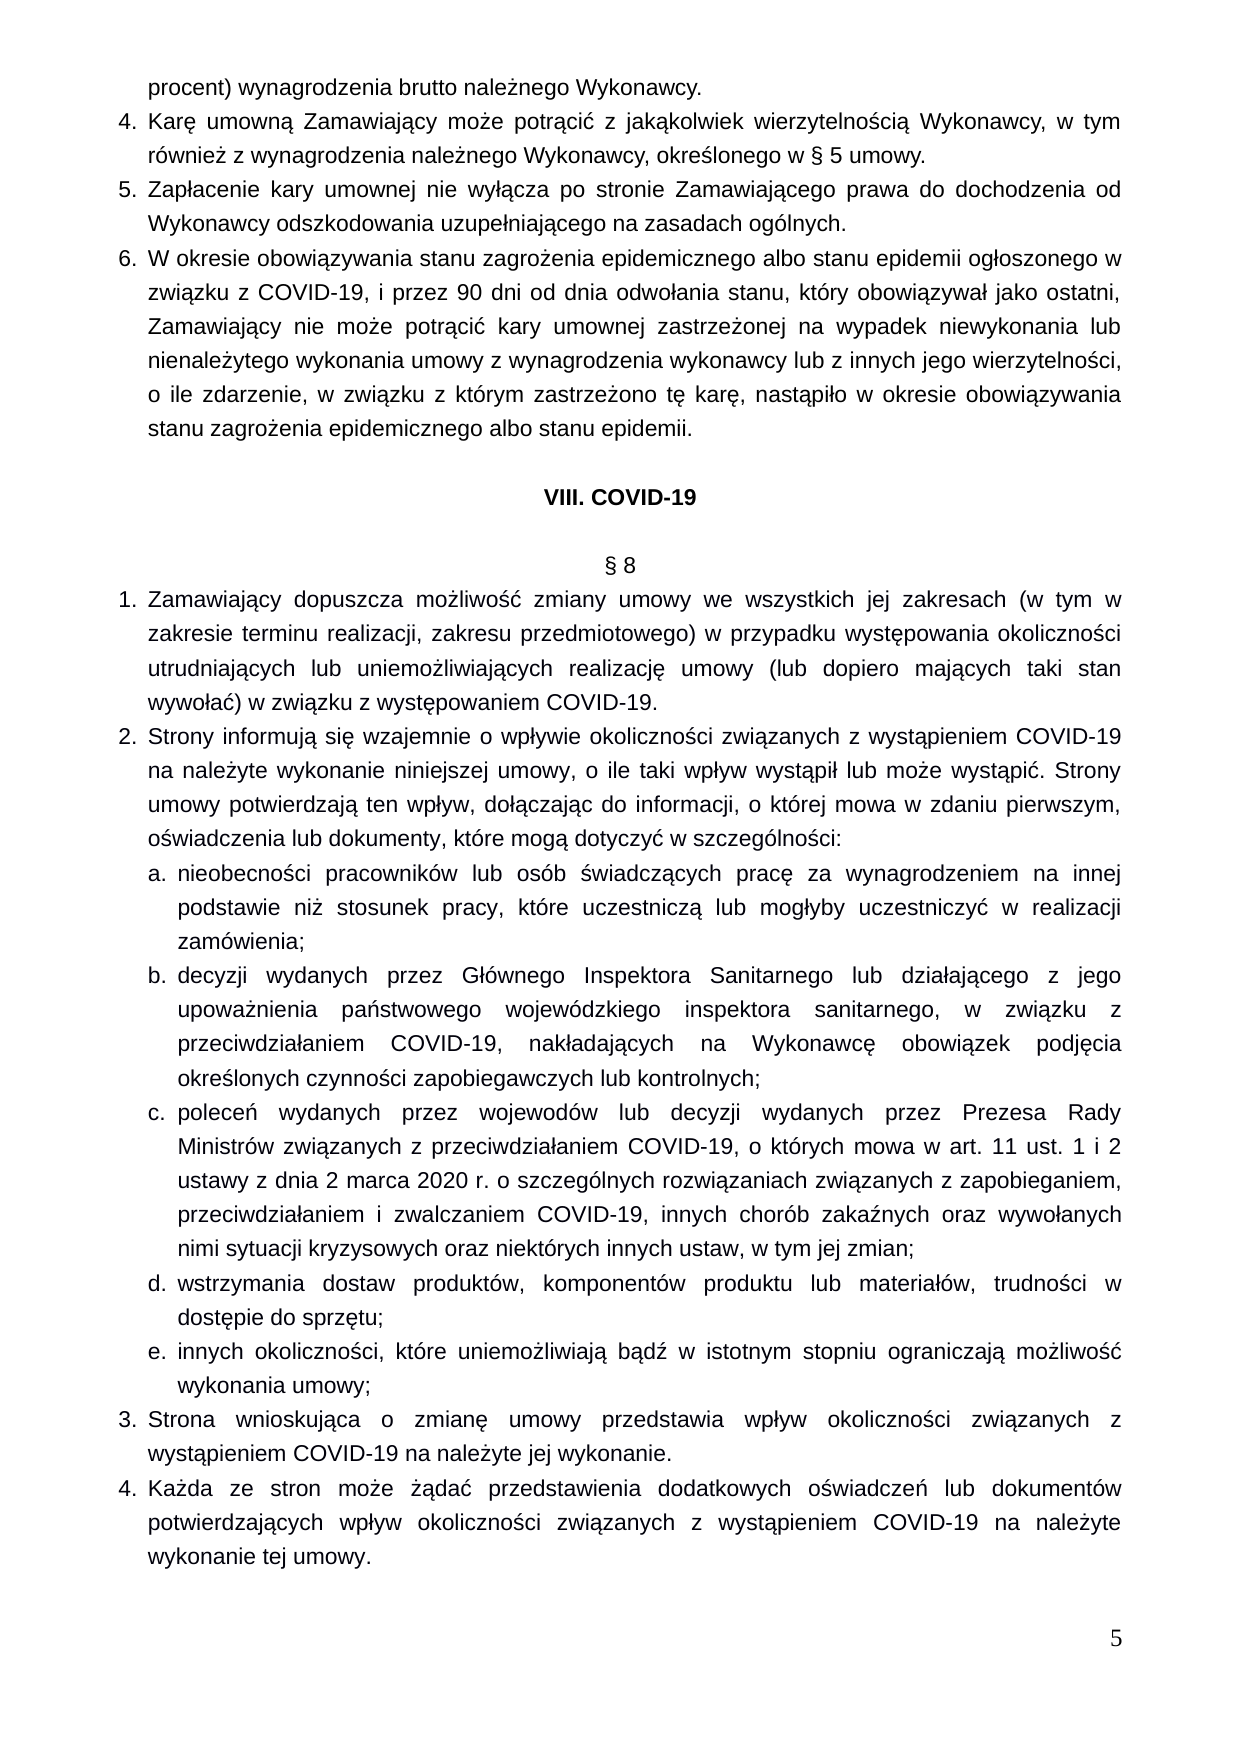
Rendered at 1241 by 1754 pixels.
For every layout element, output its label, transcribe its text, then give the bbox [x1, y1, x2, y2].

list Zamawiający dopuszcza możliwość zmiany umowy we wszystkich jej zakresach (w tym w zakresie terminu realizacji, zakresu przedmiotowego) w przypadku występowania okoliczności utrudniających lub uniemożliwiających realizację umowy (lub dopiero mających taki stan wywołać) w związku z występowaniem COVID-19. [118, 586, 1122, 715]
list nieobecności pracowników lub osób świadczących pracę za wynagrodzeniem na innej podstawie niż stosunek pracy, które uczestniczą lub mogłyby uczestniczyć w realizacji zamówienia; [148, 859, 1122, 954]
list Zapłacenie kary umownej nie wyłącza po stronie Zamawiającego prawa do dochodzenia od Wykonawcy odszkodowania uzupełniającego na zasadach ogólnych. [118, 176, 1122, 237]
list Strony informują się wzajemnie o wpływie okoliczności związanych z wystąpieniem COVID-19 na należyte wykonanie niniejszej umowy, o ile taki wpływ wystąpił lub może wystąpić. Strony umowy potwierdzają ten wpływ, dołączając do informacji, o której mowa w zdaniu pierwszym, oświadczenia lub dokumenty, które mogą dotyczyć w szczególności: [118, 723, 1122, 852]
list W okresie obowiązywania stanu zagrożenia epidemicznego albo stanu epidemii ogłoszonego w związku z COVID-19, i przez 90 dni od dnia odwołania stanu, który obowiązywał jako ostatni, Zamawiający nie może potrącić kary umownej zastrzeżonej na wypadek niewykonania lub nienależytego wykonania umowy z wynagrodzenia wykonawcy lub z innych jego wierzytelności, o ile zdarzenie, w związku z którym zastrzeżono tę karę, nastąpiło w okresie obowiązywania stanu zagrożenia epidemicznego albo stanu epidemii. [118, 244, 1122, 442]
text § 8 [118, 552, 1122, 578]
list decyzji wydanych przez Głównego Inspektora Sanitarnego lub działającego z jego upoważnienia państwowego wojewódzkiego inspektora sanitarnego, w związku z przeciwdziałaniem COVID-19, nakładających na Wykonawcę obowiązek podjęcia określonych czynności zapobiegawczych lub kontrolnych; [148, 962, 1122, 1091]
list Każda ze stron może żądać przedstawienia dodatkowych oświadczeń lub dokumentów potwierdzających wpływ okoliczności związanych z wystąpieniem COVID-19 na należyte wykonanie tej umowy. [118, 1474, 1122, 1569]
list wstrzymania dostaw produktów, komponentów produktu lub materiałów, trudności w dostępie do sprzętu; [148, 1269, 1122, 1330]
list procent) wynagrodzenia brutto należnego Wykonawcy. [118, 74, 1122, 100]
text VIII. COVID-19 [118, 484, 1122, 510]
list innych okoliczności, które uniemożliwiają bądź w istotnym stopniu ograniczają możliwość wykonania umowy; [148, 1338, 1122, 1398]
list Strona wnioskująca o zmianę umowy przedstawia wpływ okoliczności związanych z wystąpieniem COVID-19 na należyte jej wykonanie. [118, 1406, 1122, 1467]
list poleceń wydanych przez wojewodów lub decyzji wydanych przez Prezesa Rady Ministrów związanych z przeciwdziałaniem COVID-19, o których mowa w art. 11 ust. 1 i 2 ustawy z dnia 2 marca 2020 r. o szczególnych rozwiązaniach związanych z zapobieganiem, przeciwdziałaniem i zwalczaniem COVID-19, innych chorób zakaźnych oraz wywołanych nimi sytuacji kryzysowych oraz niektórych innych ustaw, w tym jej zmian; [148, 1099, 1122, 1262]
list Karę umowną Zamawiający może potrącić z jakąkolwiek wierzytelnością Wykonawcy, w tym również z wynagrodzenia należnego Wykonawcy, określonego w § 5 umowy. [118, 108, 1122, 168]
